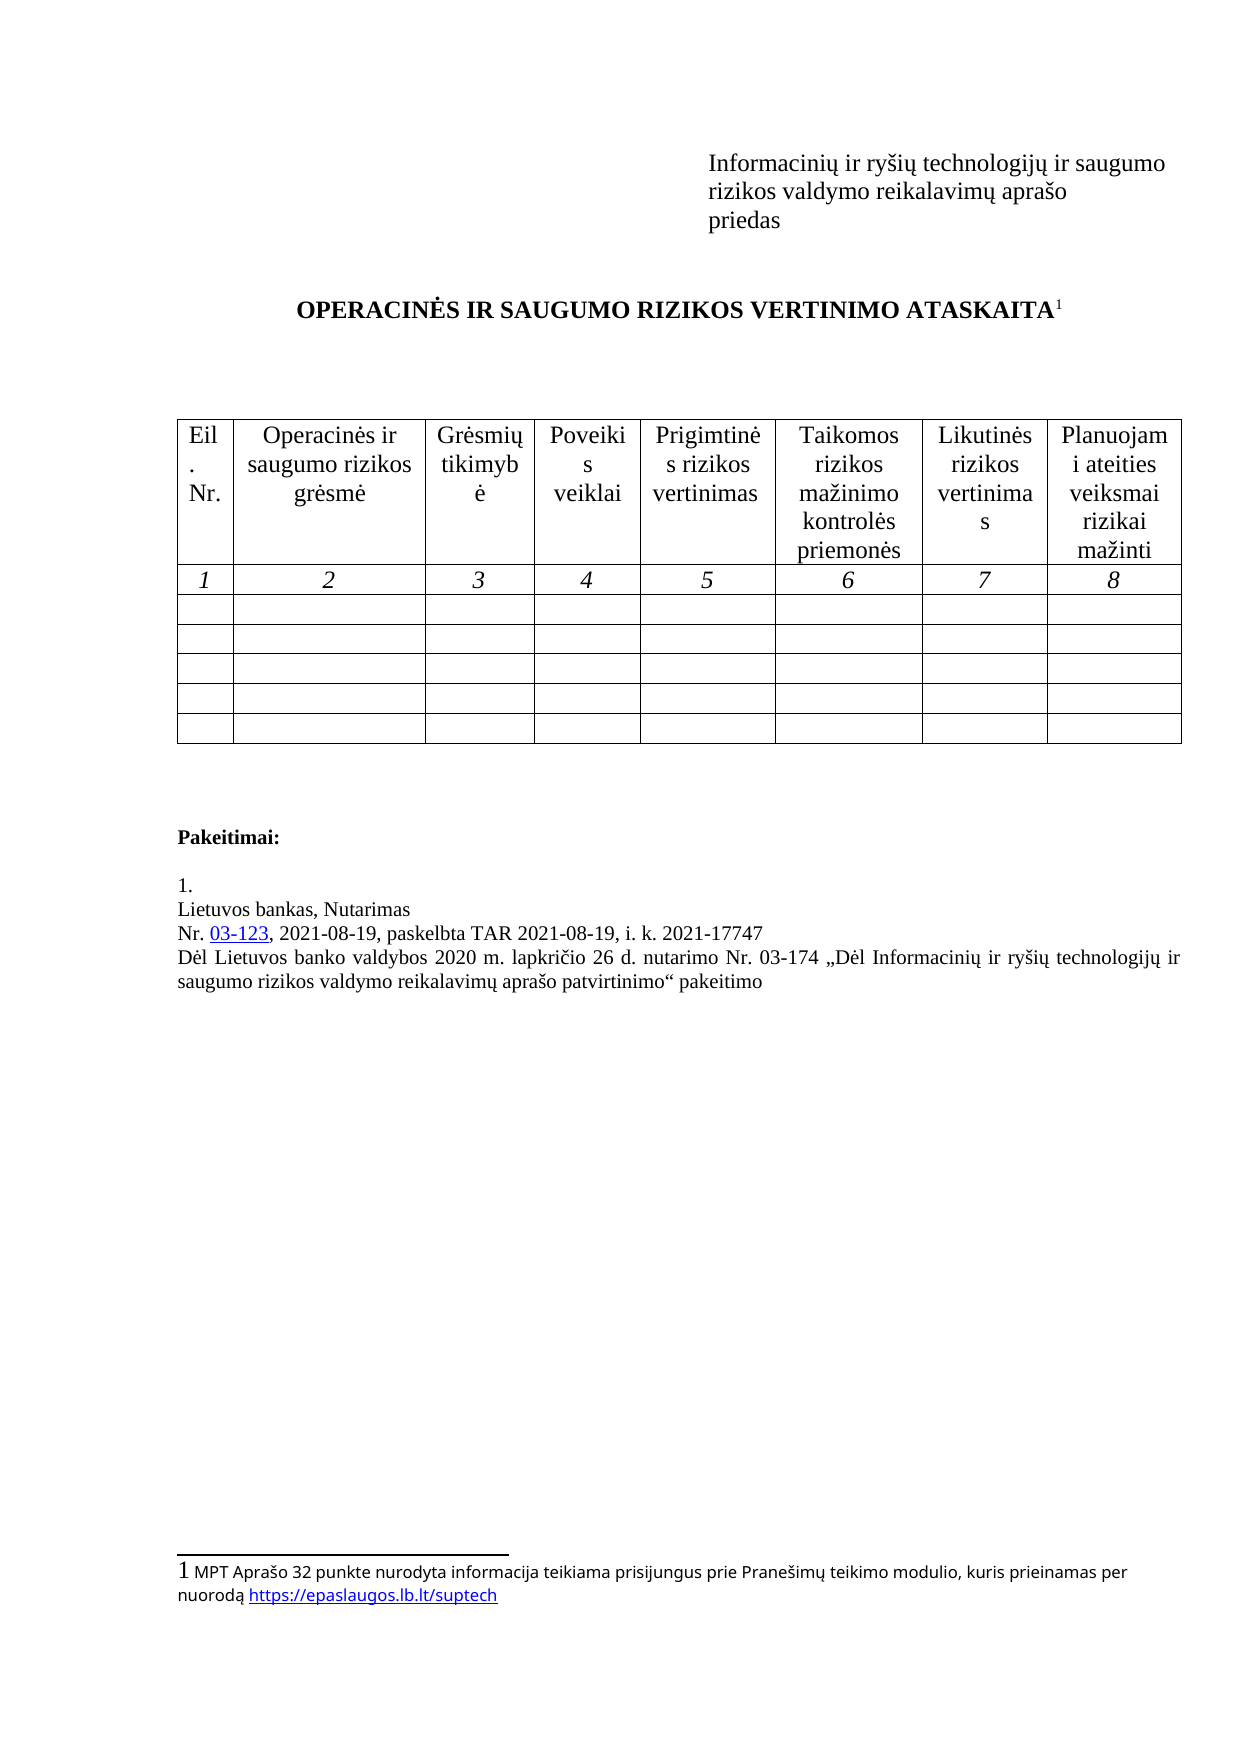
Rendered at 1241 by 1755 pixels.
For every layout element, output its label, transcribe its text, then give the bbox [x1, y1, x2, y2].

table_cell [1048, 654, 1181, 683]
table_header Likutinės rizikos vertinimas [923, 420, 1047, 564]
table_cell [426, 595, 534, 623]
table_cell [535, 625, 640, 653]
table_cell [641, 654, 775, 683]
table_cell [776, 654, 922, 683]
table_header Grėsmių tikimybė [426, 420, 534, 564]
table_header Eil. Nr. [178, 420, 233, 564]
table_cell 7 [923, 565, 1047, 594]
table_cell [178, 684, 233, 713]
table_cell [426, 714, 534, 743]
text Dėl Lietuvos banko valdybos 2020 m. lapkričio 26 d. nutarimo Nr. 03-174 „Dėl Informacinių ir ryšių technologijų ir saugumo rizikos valdymo reikalavimų aprašo patvirtinimo“ pakeitimo [177, 945, 1181, 993]
table_cell [178, 625, 233, 653]
table_cell 5 [641, 565, 775, 594]
table_cell [1048, 684, 1181, 713]
table_cell [535, 714, 640, 743]
table_cell [923, 625, 1047, 653]
table_cell [234, 625, 425, 653]
table_cell [234, 654, 425, 683]
table_cell [234, 714, 425, 743]
text Informacinių ir ryšių technologijų ir saugumo [708, 148, 1181, 176]
text OPERACINĖS IR SAUGUMO RIZIKOS VERTINIMO ATASKAITA [177, 296, 1181, 324]
table_cell [178, 714, 233, 743]
table_cell [641, 714, 775, 743]
table_cell [426, 684, 534, 713]
table_cell [923, 595, 1047, 623]
table_cell [641, 625, 775, 653]
table_cell [923, 654, 1047, 683]
table_cell 6 [776, 565, 922, 594]
table_header Planuojami ateities veiksmai rizikai mažinti [1048, 420, 1181, 564]
table_cell 2 [234, 565, 425, 594]
table_cell [535, 654, 640, 683]
table_cell [535, 684, 640, 713]
table_cell [426, 625, 534, 653]
text Nr. 03-123, 2021-08-19, paskelbta TAR 2021-08-19, i. k. 2021-17747 [177, 921, 1181, 945]
table_cell 3 [426, 565, 534, 594]
table_cell [641, 595, 775, 623]
table_header Operacinės ir saugumo rizikos grėsmė [234, 420, 425, 564]
text Pakeitimai: [177, 825, 1181, 849]
table_cell [776, 625, 922, 653]
text MPT Aprašo 32 punkte nurodyta informacija teikiama prisijungus prie Pranešimų teikimo modulio, kuris prieinamas per nuorodą https://epaslaugos.lb.lt/suptech [177, 1555, 1181, 1607]
text 1. [177, 873, 1181, 897]
table_cell [234, 595, 425, 623]
text Lietuvos bankas, Nutarimas [177, 897, 1181, 921]
table_cell [776, 714, 922, 743]
table_cell [178, 654, 233, 683]
table_cell [641, 684, 775, 713]
table_cell [923, 684, 1047, 713]
table_cell [776, 595, 922, 623]
table_cell [1048, 595, 1181, 623]
table_cell [776, 684, 922, 713]
table_cell 8 [1048, 565, 1181, 594]
table_cell 4 [535, 565, 640, 594]
text rizikos valdymo reikalavimų aprašo [708, 176, 1181, 205]
table_cell [426, 654, 534, 683]
table_header Prigimtinės rizikos vertinimas [641, 420, 775, 564]
table_cell [1048, 714, 1181, 743]
table_cell [234, 684, 425, 713]
table_cell [178, 595, 233, 623]
table_cell [1048, 625, 1181, 653]
text priedas [708, 205, 1181, 234]
table_cell [923, 714, 1047, 743]
table_cell [535, 595, 640, 623]
table_header Taikomos rizikos mažinimo kontrolės priemonės [776, 420, 922, 564]
table_header Poveikis veiklai [535, 420, 640, 564]
table_cell 1 [178, 565, 233, 594]
